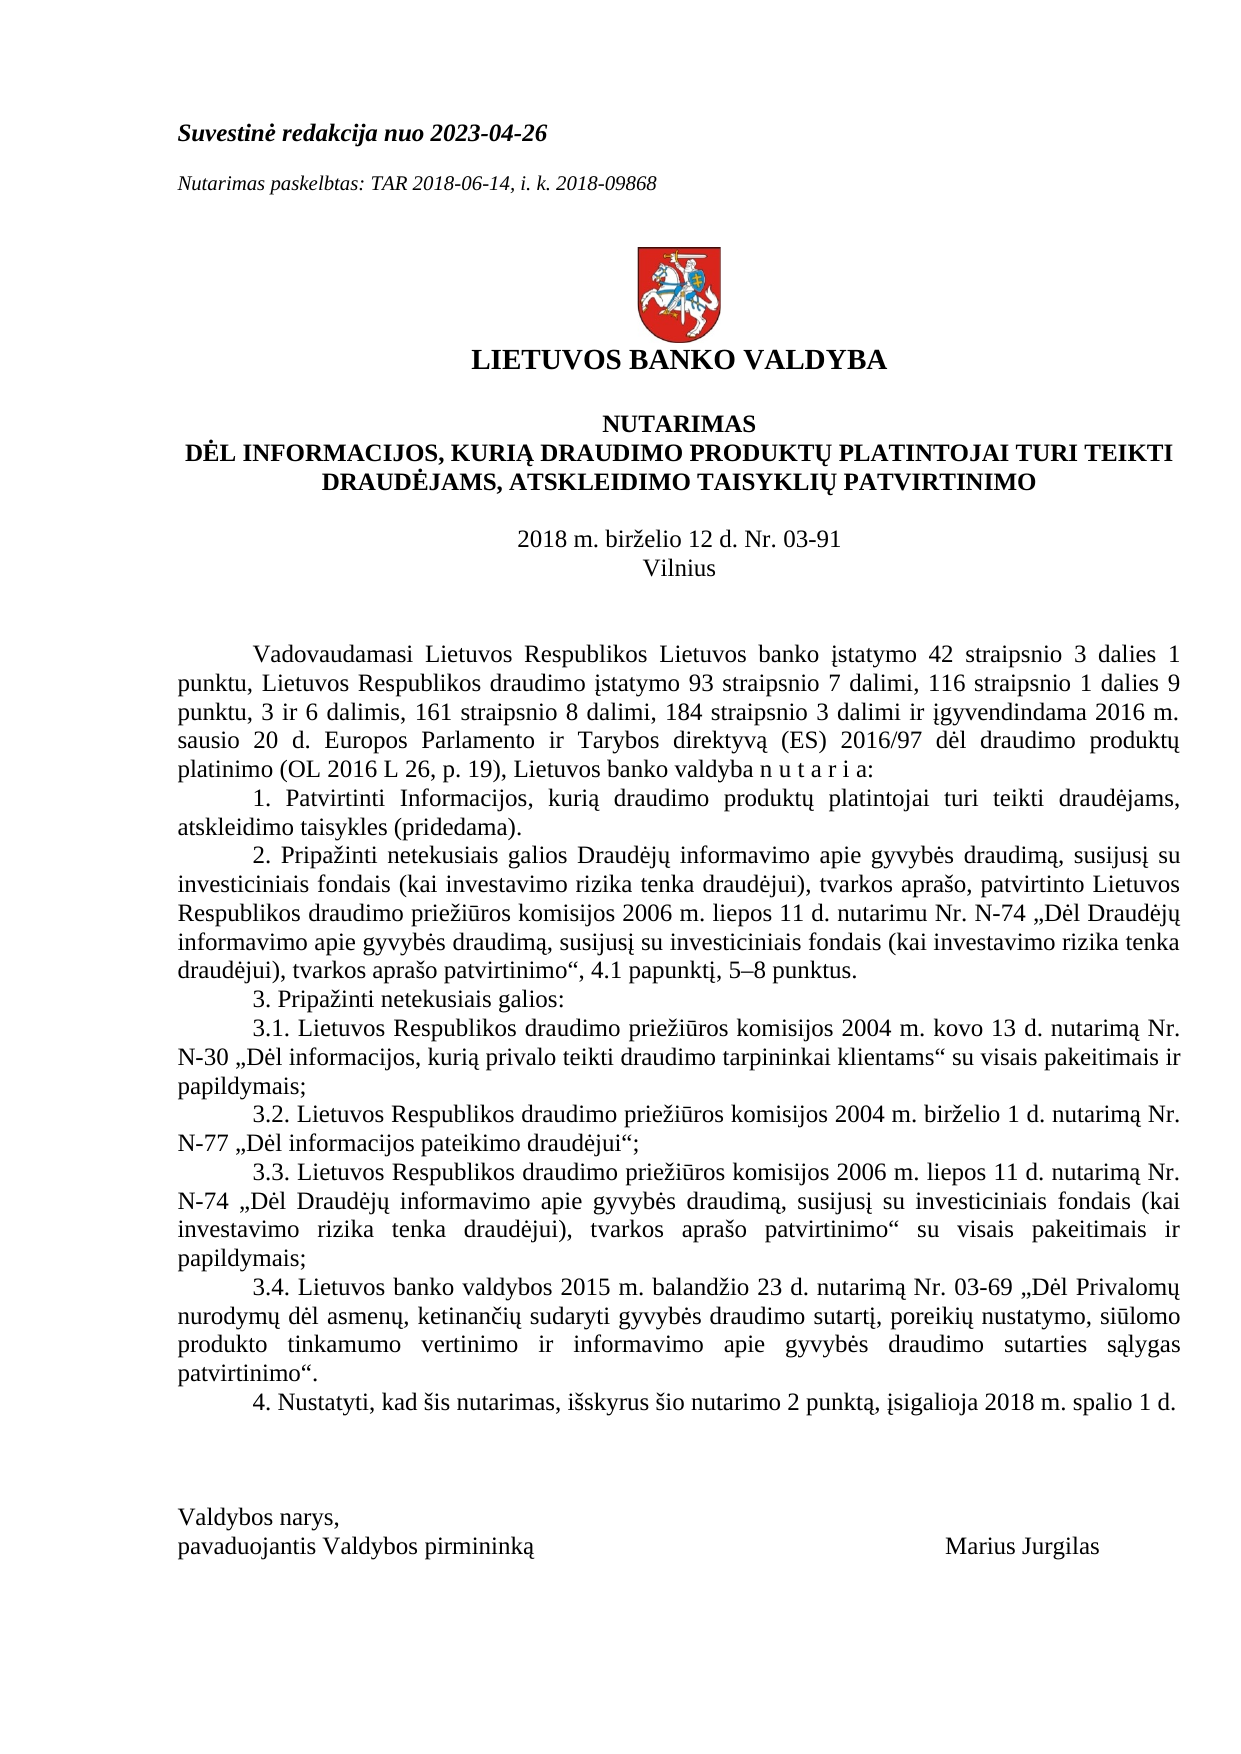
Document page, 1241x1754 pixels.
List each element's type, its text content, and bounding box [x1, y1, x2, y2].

text Vilnius [177, 553, 1181, 582]
text 3. Pripažinti netekusiais galios: [177, 984, 1181, 1013]
text 3.1. Lietuvos Respublikos draudimo priežiūros komisijos 2004 m. kovo 13 d. nutarimą Nr. N-30 „Dėl informacijos, kurią privalo teikti draudimo tarpininkai klientams“ su visais pakeitimais ir papildymais; [177, 1013, 1181, 1099]
text Suvestinė redakcija nuo 2023-04-26 [177, 118, 1181, 147]
text 3.3. Lietuvos Respublikos draudimo priežiūros komisijos 2006 m. liepos 11 d. nutarimą Nr. N-74 „Dėl Draudėjų informavimo apie gyvybės draudimą, susijusį su investiciniais fondais (kai investavimo rizika tenka draudėjui), tvarkos aprašo patvirtinimo“ su visais pakeitimais ir papildymais; [177, 1157, 1181, 1272]
text NUTARIMAS [177, 409, 1181, 438]
text 2018 m. birželio 12 d. Nr. 03-91 [177, 524, 1181, 553]
text 3.2. Lietuvos Respublikos draudimo priežiūros komisijos 2004 m. birželio 1 d. nutarimą Nr. N-77 „Dėl informacijos pateikimo draudėjui“; [177, 1099, 1181, 1157]
text 1. Patvirtinti Informacijos, kurią draudimo produktų platintojai turi teikti draudėjams, atskleidimo taisykles (pridedama). [177, 783, 1181, 841]
text Vadovaudamasi Lietuvos Respublikos Lietuvos banko įstatymo 42 straipsnio 3 dalies 1 punktu, Lietuvos Respublikos draudimo įstatymo 93 straipsnio 7 dalimi, 116 straipsnio 1 dalies 9 punktu, 3 ir 6 dalimis, 161 straipsnio 8 dalimi, 184 straipsnio 3 dalimi ir įgyvendindama 2016 m. sausio 20 d. Europos Parlamento ir Tarybos direktyvą (ES) 2016/97 dėl draudimo produktų platinimo (OL 2016 L 26, p. 19), Lietuvos banko valdyba n u t a r i a: [177, 639, 1181, 783]
text Valdybos narys, [177, 1502, 1181, 1531]
text 2. Pripažinti netekusiais galios Draudėjų informavimo apie gyvybės draudimą, susijusį su investiciniais fondais (kai investavimo rizika tenka draudėjui), tvarkos aprašo, patvirtinto Lietuvos Respublikos draudimo priežiūros komisijos 2006 m. liepos 11 d. nutarimu Nr. N-74 „Dėl Draudėjų informavimo apie gyvybės draudimą, susijusį su investiciniais fondais (kai investavimo rizika tenka draudėjui), tvarkos aprašo patvirtinimo“, 4.1 papunktį, 5–8 punktus. [177, 841, 1181, 984]
text Nutarimas paskelbtas: TAR 2018-06-14, i. k. 2018-09868 [177, 171, 1181, 195]
text 3.4. Lietuvos banko valdybos 2015 m. balandžio 23 d. nutarimą Nr. 03-69 „Dėl Privalomų nurodymų dėl asmenų, ketinančių sudaryti gyvybės draudimo sutartį, poreikių nustatymo, siūlomo produkto tinkamumo vertinimo ir informavimo apie gyvybės draudimo sutarties sąlygas patvirtinimo“. [177, 1272, 1181, 1387]
text LIETUVOS BANKO VALDYBA [177, 342, 1181, 376]
subtitle pavaduojantis Valdybos pirmininką Marius Jurgilas [177, 1531, 1181, 1559]
text DĖL informacijos, kurią draudimo produktų platintojai turi teikti DRAUDĖJAMS, atskleidimo taisyklių patvirtinimo [177, 438, 1181, 496]
text 4. Nustatyti, kad šis nutarimas, išskyrus šio nutarimo 2 punktą, įsigalioja 2018 m. spalio 1 d. [177, 1387, 1181, 1416]
